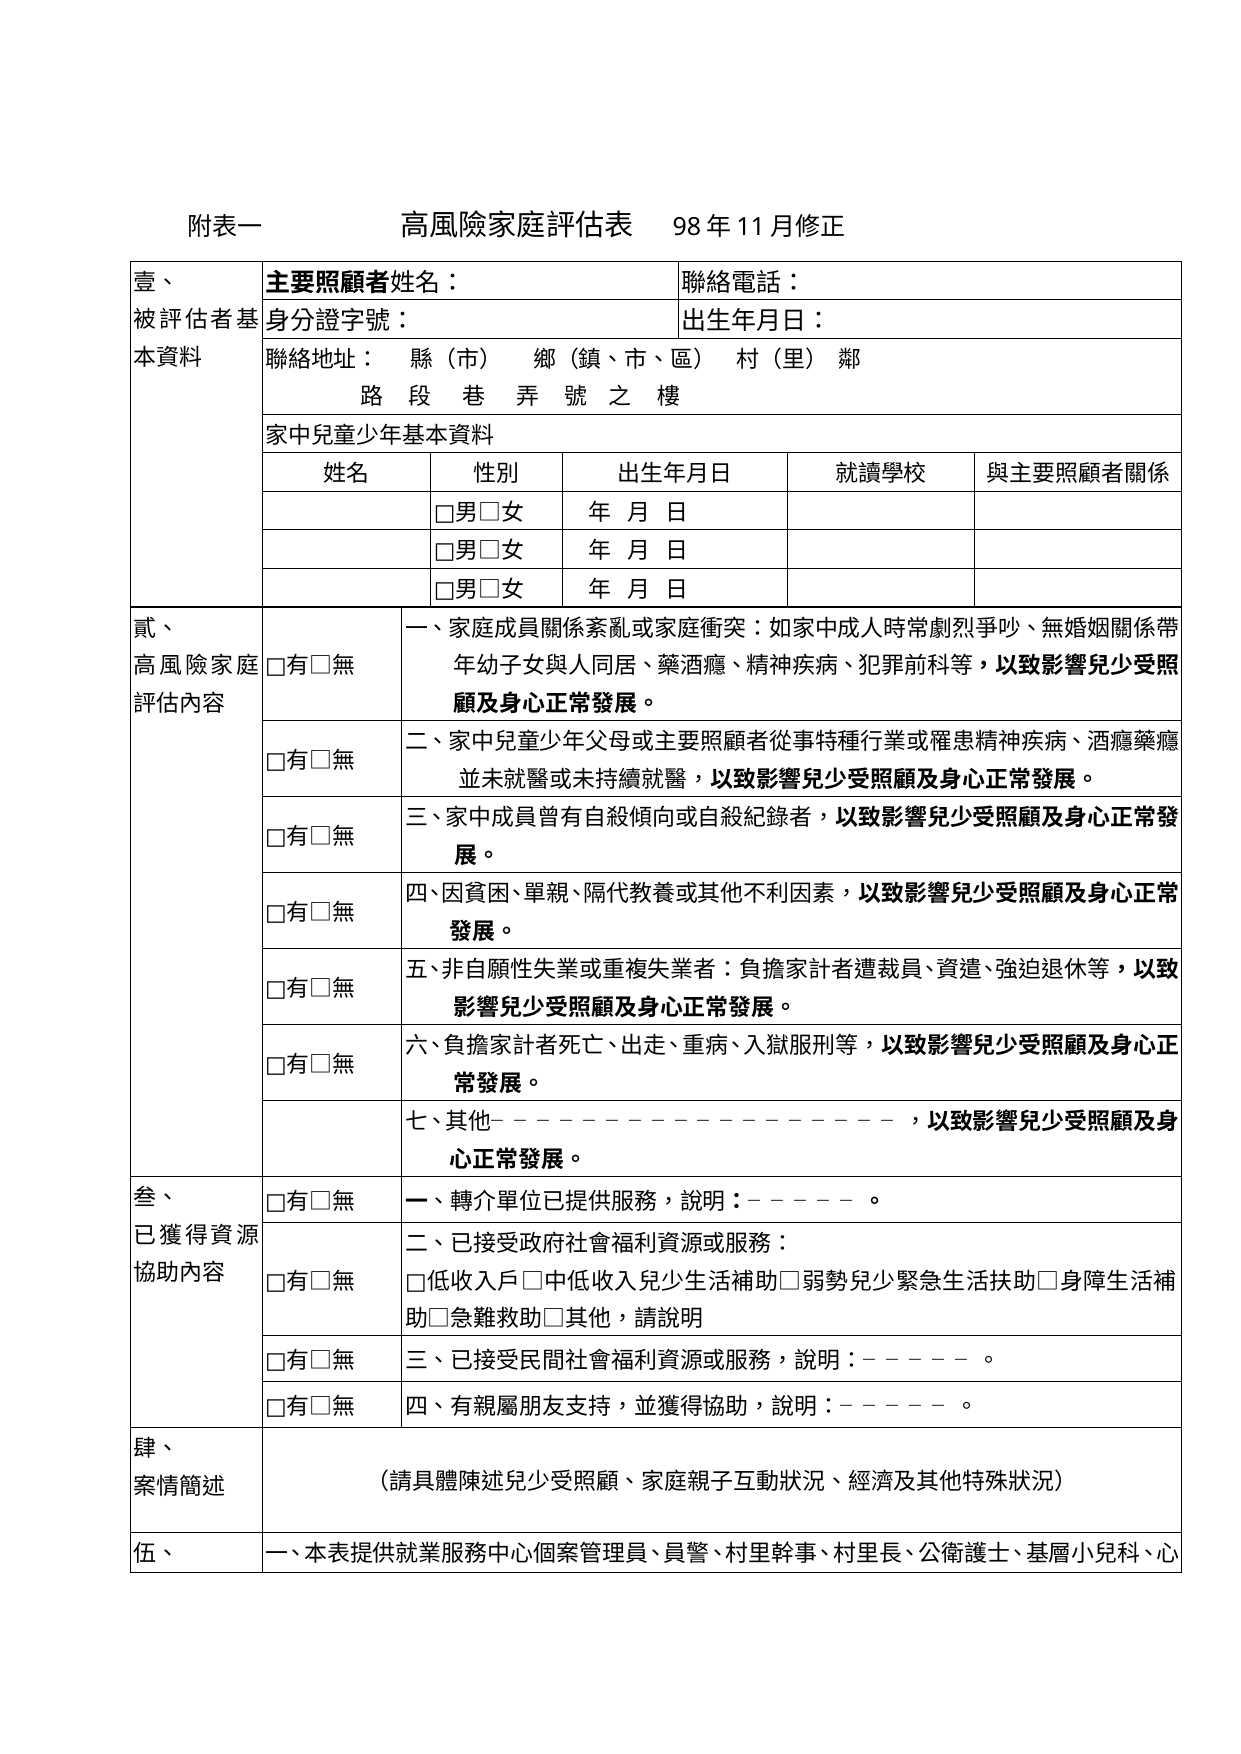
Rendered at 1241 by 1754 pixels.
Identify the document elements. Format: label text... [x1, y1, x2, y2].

table_cell 六、負擔家計者死亡、出走、重病、入獄服刑等，以致影響兒少受照顧及身心正常發展。 [402, 1025, 1181, 1100]
table_cell □男□女 [431, 569, 562, 606]
table_cell 姓名 [263, 453, 430, 491]
table_cell 二、家中兒童少年父母或主要照顧者從事特種行業或罹患精神疾病、酒癮藥癮並未就醫或未持續就醫，以致影響兒少受照顧及身心正常發展。 [402, 721, 1181, 796]
table_cell 家中兒童少年基本資料 [263, 415, 1181, 452]
table_header 壹、 被評估者基本資料 [131, 262, 262, 606]
table_cell □有□無 [263, 1177, 401, 1222]
table_cell □有□無 [263, 1382, 401, 1427]
table_cell □男□女 [431, 530, 562, 568]
table_cell [975, 569, 1181, 606]
table_cell 就讀學校 [788, 453, 974, 491]
table_cell [263, 1101, 401, 1176]
table_cell □有□無 [263, 608, 401, 720]
table_cell 貳、 高風險家庭評估內容 [131, 608, 262, 1176]
table_cell 出生年月日 [563, 453, 787, 491]
table_cell 一、家庭成員關係紊亂或家庭衝突：如家中成人時常劇烈爭吵、無婚姻關係帶年幼子女與人同居、藥酒癮、精神疾病、犯罪前科等，以致影響兒少受照顧及身心正常發展。 [402, 608, 1181, 720]
table_cell 伍、 [131, 1533, 262, 1572]
table_cell [788, 530, 974, 568]
table_header 主要照顧者姓名： [263, 262, 678, 299]
table_cell 四、因貧困、單親、隔代教養或其他不利因素，以致影響兒少受照顧及身心正常發展。 [402, 873, 1181, 948]
table_cell □有□無 [263, 949, 401, 1024]
table_cell 二、已接受政府社會福利資源或服務： □低收入戶□中低收入兒少生活補助□弱勢兒少緊急生活扶助□身障生活補助□急難救助□其他，請說明 [402, 1223, 1181, 1335]
table_cell 出生年月日： [679, 300, 1181, 338]
table_cell [788, 492, 974, 529]
table_cell 五、非自願性失業或重複失業者：負擔家計者遭裁員、資遣、強迫退休等，以致影響兒少受照顧及身心正常發展。 [402, 949, 1181, 1024]
table_cell □有□無 [263, 721, 401, 796]
table_cell [788, 569, 974, 606]
table_cell [263, 492, 430, 529]
table_cell [975, 530, 1181, 568]
table_cell 年 月 日 [563, 530, 787, 568]
table_cell 四、有親屬朋友支持，並獲得協助，說明：╴╴╴╴╴。 [402, 1382, 1181, 1427]
table_cell （請具體陳述兒少受照顧、家庭親子互動狀況、經濟及其他特殊狀況） [263, 1428, 1181, 1532]
table_cell 一、本表提供就業服務中心個案管理員、員警、村里幹事、村里長、公衛護士、基層小兒科、心 [263, 1533, 1181, 1572]
table_cell 身分證字號： [263, 300, 678, 338]
table_cell [263, 569, 430, 606]
table_cell 叁、 已獲得資源協助內容 [131, 1177, 262, 1427]
table_cell 年 月 日 [563, 569, 787, 606]
text 附表一 高風險家庭評估表 98年11月修正 [187, 186, 1053, 261]
table_cell □有□無 [263, 797, 401, 872]
table_cell □有□無 [263, 1223, 401, 1335]
table_cell [975, 492, 1181, 529]
table_cell 三、家中成員曾有自殺傾向或自殺紀錄者，以致影響兒少受照顧及身心正常發展。 [402, 797, 1181, 872]
table_cell [263, 530, 430, 568]
table_cell 聯絡地址： 縣（市） 鄉（鎮、市、區） 村（里） 鄰 路 段 巷 弄 號 之 樓 [263, 339, 1181, 414]
table_cell □有□無 [263, 1025, 401, 1100]
table_cell 年 月 日 [563, 492, 787, 529]
table_cell 三、已接受民間社會福利資源或服務，說明：╴╴╴╴╴。 [402, 1336, 1181, 1381]
table_cell 七、其他╴╴╴╴╴╴╴╴╴╴╴╴╴╴╴╴╴╴，以致影響兒少受照顧及身心正常發展。 [402, 1101, 1181, 1176]
table_cell □有□無 [263, 1336, 401, 1381]
table_header 聯絡電話： [679, 262, 1181, 299]
table_cell □有□無 [263, 873, 401, 948]
table_cell 與主要照顧者關係 [975, 453, 1181, 491]
table_cell 一、轉介單位已提供服務，說明：╴╴╴╴╴。 [402, 1177, 1181, 1222]
table_cell 性別 [431, 453, 562, 491]
table_cell 肆、 案情簡述 [131, 1428, 262, 1532]
table_cell □男□女 [431, 492, 562, 529]
